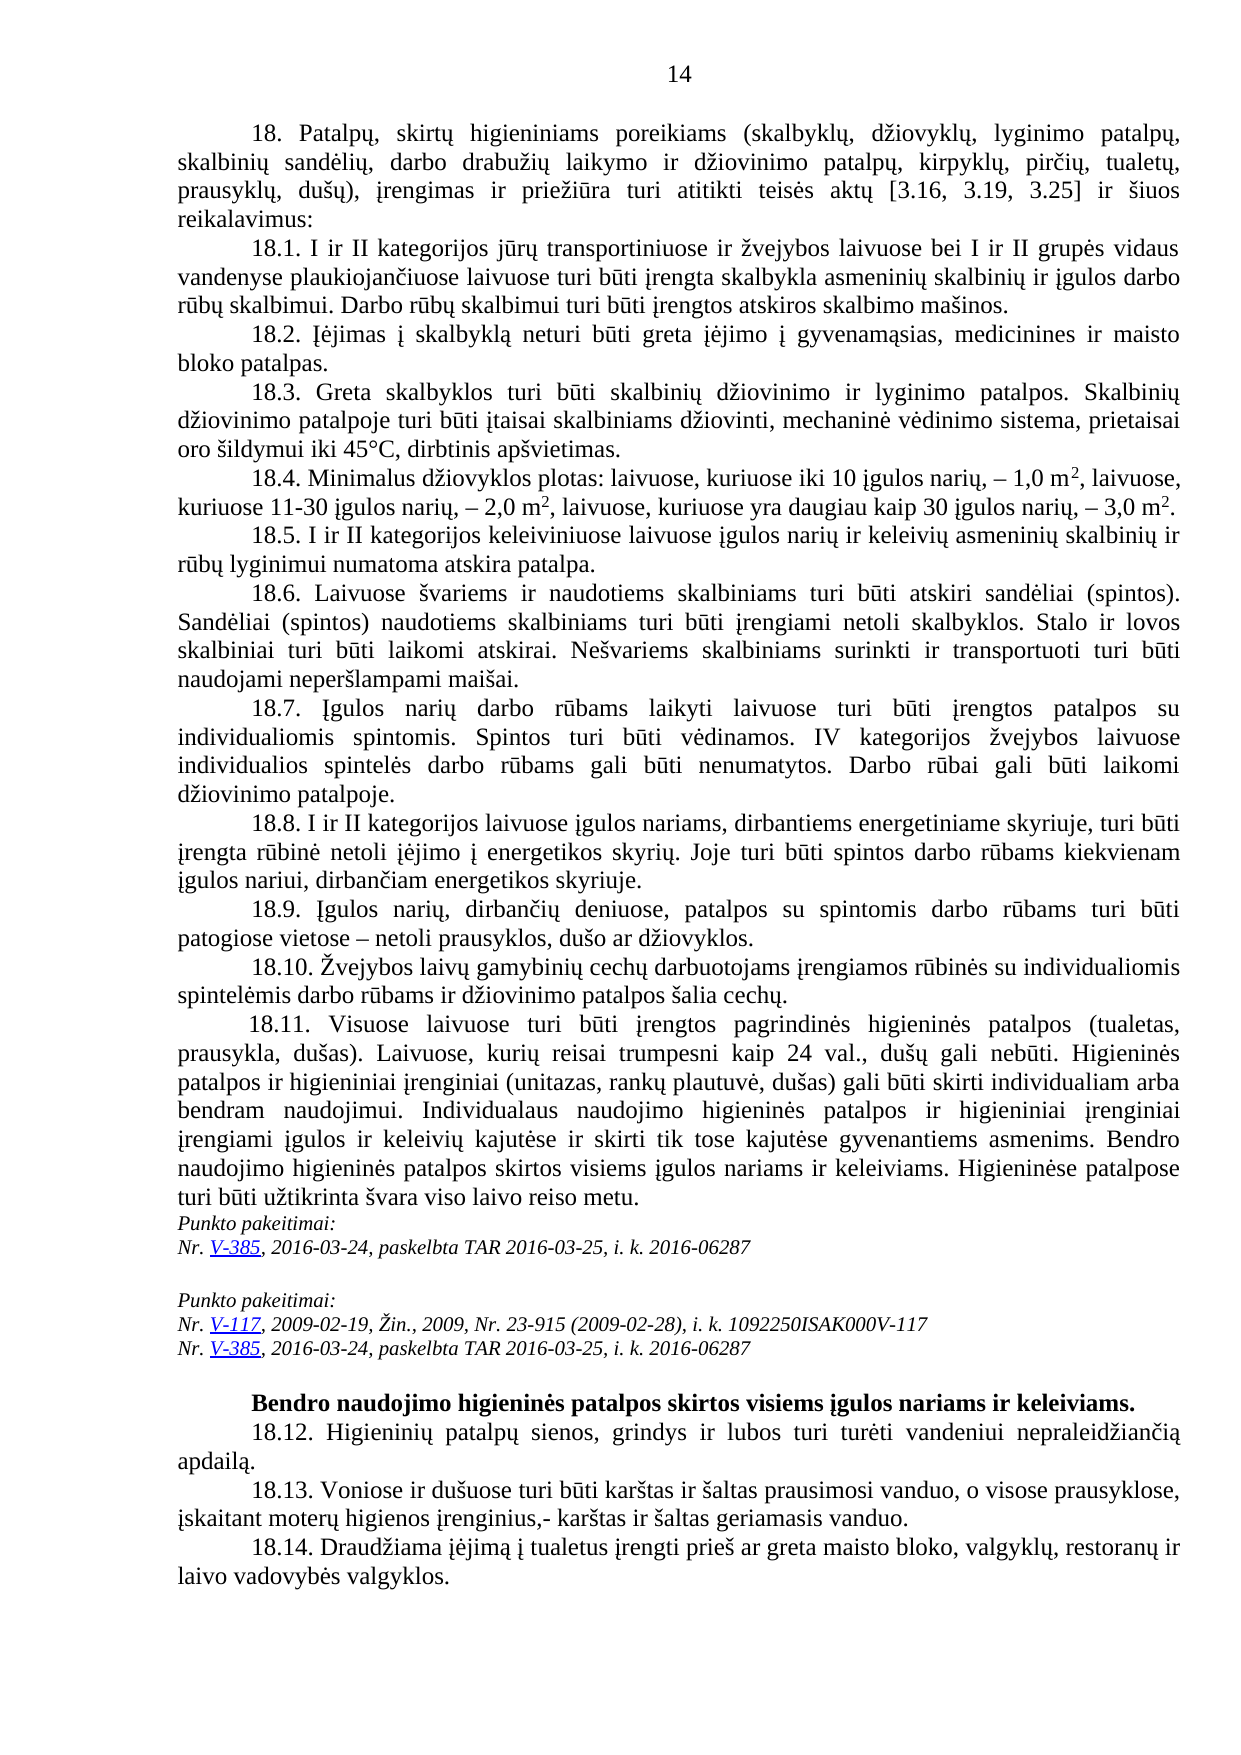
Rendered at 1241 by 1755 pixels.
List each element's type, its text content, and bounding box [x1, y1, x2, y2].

text 18.9. Įgulos narių, dirbančių deniuose, patalpos su spintomis darbo rūbams turi būti patogiose vietose – netoli prausyklos, dušo ar džiovyklos. [177, 894, 1181, 952]
text 18.3. Greta skalbyklos turi būti skalbinių džiovinimo ir lyginimo patalpos. Skalbinių džiovinimo patalpoje turi būti įtaisai skalbiniams džiovinti, mechaninė vėdinimo sistema, prietaisai oro šildymui iki 45°C, dirbtinis apšvietimas. [177, 377, 1181, 463]
text Bendro naudojimo higieninės patalpos skirtos visiems įgulos nariams ir keleiviams. [177, 1388, 1181, 1417]
text 18. Patalpų, skirtų higieniniams poreikiams (skalbyklų, džiovyklų, lyginimo patalpų, skalbinių sandėlių, darbo drabužių laikymo ir džiovinimo patalpų, kirpyklų, pirčių, tualetų, prausyklų, dušų), įrengimas ir priežiūra turi atitikti teisės aktų [3.16, 3.19, 3.25] ir šiuos reikalavimus: [177, 118, 1181, 233]
text Punkto pakeitimai: [177, 1211, 1181, 1235]
text 18.11. Visuose laivuose turi būti įrengtos pagrindinės higieninės patalpos (tualetas, prausykla, dušas). Laivuose, kurių reisai trumpesni kaip 24 val., dušų gali nebūti. Higieninės patalpos ir higieniniai įrenginiai (unitazas, rankų plautuvė, dušas) gali būti skirti individualiam arba bendram naudojimui. Individualaus naudojimo higieninės patalpos ir higieniniai įrenginiai įrengiami įgulos ir keleivių kajutėse ir skirti tik tose kajutėse gyvenantiems asmenims. Bendro naudojimo higieninės patalpos skirtos visiems įgulos nariams ir keleiviams. Higieninėse patalpose turi būti užtikrinta švara viso laivo reiso metu. [177, 1009, 1181, 1211]
text Nr. V-385, 2016-03-24, paskelbta TAR 2016-03-25, i. k. 2016-06287 [177, 1235, 1181, 1259]
text 18.14. Draudžiama įėjimą į tualetus įrengti prieš ar greta maisto bloko, valgyklų, restoranų ir laivo vadovybės valgyklos. [177, 1532, 1181, 1590]
text Punkto pakeitimai: [177, 1287, 1181, 1312]
text 18.5. I ir II kategorijos keleiviniuose laivuose įgulos narių ir keleivių asmeninių skalbinių ir rūbų lyginimui numatoma atskira patalpa. [177, 521, 1181, 578]
text 18.2. Įėjimas į skalbyklą neturi būti greta įėjimo į gyvenamąsias, medicinines ir maisto bloko patalpas. [177, 319, 1181, 377]
text 18.13. Voniose ir dušuose turi būti karštas ir šaltas prausimosi vanduo, o visose prausyklose, įskaitant moterų higienos įrenginius,- karštas ir šaltas geriamasis vanduo. [177, 1475, 1181, 1532]
text 18.12. Higieninių patalpų sienos, grindys ir lubos turi turėti vandeniui nepraleidžiančią apdailą. [177, 1417, 1181, 1475]
text 18.10. Žvejybos laivų gamybinių cechų darbuotojams įrengiamos rūbinės su individualiomis spintelėmis darbo rūbams ir džiovinimo patalpos šalia cechų. [177, 952, 1181, 1009]
text 18.1. I ir II kategorijos jūrų transportiniuose ir žvejybos laivuose bei I ir II grupės vidaus vandenyse plaukiojančiuose laivuose turi būti įrengta skalbykla asmeninių skalbinių ir įgulos darbo rūbų skalbimui. Darbo rūbų skalbimui turi būti įrengtos atskiros skalbimo mašinos. [177, 233, 1181, 319]
text Nr. V-385, 2016-03-24, paskelbta TAR 2016-03-25, i. k. 2016-06287 [177, 1336, 1181, 1360]
text 18.4. Minimalus džiovyklos plotas: laivuose, kuriuose iki 10 įgulos narių, – 1,0 m2, laivuose, kuriuose 11-30 įgulos narių, – 2,0 m2, laivuose, kuriuose yra daugiau kaip 30 įgulos narių, – 3,0 m2. [177, 463, 1181, 521]
text 18.7. Įgulos narių darbo rūbams laikyti laivuose turi būti įrengtos patalpos su individualiomis spintomis. Spintos turi būti vėdinamos. IV kategorijos žvejybos laivuose individualios spintelės darbo rūbams gali būti nenumatytos. Darbo rūbai gali būti laikomi džiovinimo patalpoje. [177, 693, 1181, 808]
text 18.6. Laivuose švariems ir naudotiems skalbiniams turi būti atskiri sandėliai (spintos). Sandėliai (spintos) naudotiems skalbiniams turi būti įrengiami netoli skalbyklos. Stalo ir lovos skalbiniai turi būti laikomi atskirai. Nešvariems skalbiniams surinkti ir transportuoti turi būti naudojami neperšlampami maišai. [177, 578, 1181, 693]
text Nr. V-117, 2009-02-19, Žin., 2009, Nr. 23-915 (2009-02-28), i. k. 1092250ISAK000V-117 [177, 1312, 1181, 1336]
text 18.8. I ir II kategorijos laivuose įgulos nariams, dirbantiems energetiniame skyriuje, turi būti įrengta rūbinė netoli įėjimo į energetikos skyrių. Joje turi būti spintos darbo rūbams kiekvienam įgulos nariui, dirbančiam energetikos skyriuje. [177, 808, 1181, 894]
